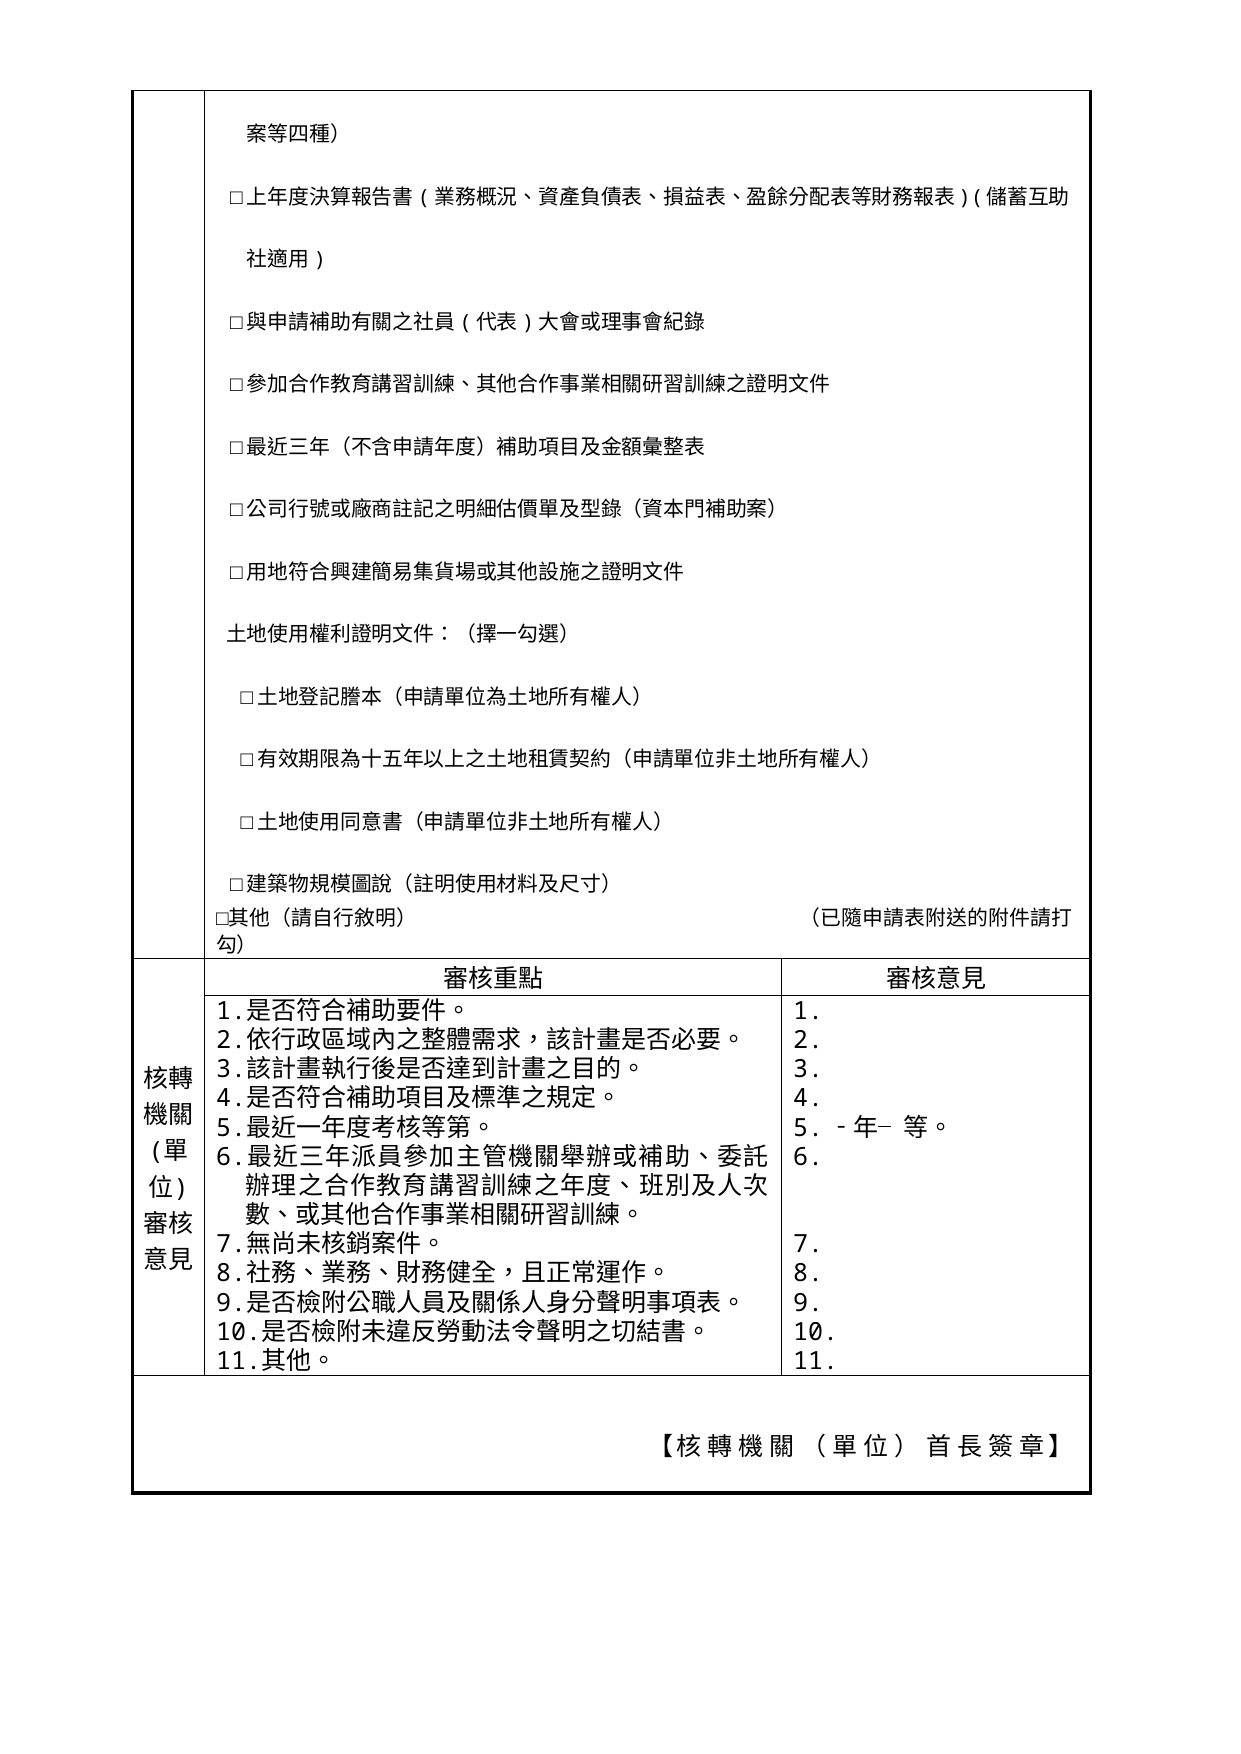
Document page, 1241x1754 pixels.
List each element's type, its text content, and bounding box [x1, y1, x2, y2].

table_cell 審核意見 [782, 959, 1089, 995]
table_cell 1.是否符合補助要件。 2.依行政區域內之整體需求，該計畫是否必要。 3.該計畫執行後是否達到計畫之目的。 4.是否符合補助項目及標準之規定。 5.最近一年度考核等第。 6.最近三年派員參加主管機關舉辦或補助、委託辦理之合作教育講習訓練之年度、班別及人次數、或其他合作事業相關研習訓練。 7.無尚未核銷案件。 8.社務、業務、財務健全，且正常運作。 9.是否檢附公職人員及關係人身分聲明事項表。 10.是否檢附未違反勞動法令聲明之切結書。 11.其他。 [205, 996, 781, 1375]
table_cell 【核轉機關（單位）首長簽章】 [134, 1376, 1089, 1491]
table_cell 1. 2. 3. 4. 5. ╴年╴等。 6. 7. 8. 9. 10. 11. [782, 996, 1089, 1375]
table_cell 案等四種） □上年度決算報告書(業務概況、資產負債表、損益表、盈餘分配表等財務報表)(儲蓄互助社適用) □與申請補助有關之社員(代表)大會或理事會紀錄 □參加合作教育講習訓練、其他合作事業相關研習訓練之證明文件 □最近三年（不含申請年度）補助項目及金額彙整表 □公司行號或廠商註記之明細估價單及型錄（資本門補助案） □用地符合興建簡易集貨場或其他設施之證明文件 土地使用權利證明文件：（擇一勾選） □土地登記謄本（申請單位為土地所有權人） □有效期限為十五年以上之土地租賃契約（申請單位非土地所有權人） □土地使用同意書（申請單位非土地所有權人） □建築物規模圖說（註明使用材料及尺寸） □其他（請自行敘明） （已隨申請表附送的附件請打勾） [205, 91, 1089, 958]
table_cell [134, 91, 204, 958]
table_cell 核轉機關(單位)審核意見 [134, 959, 204, 1375]
table_cell 審核重點 [205, 959, 781, 995]
